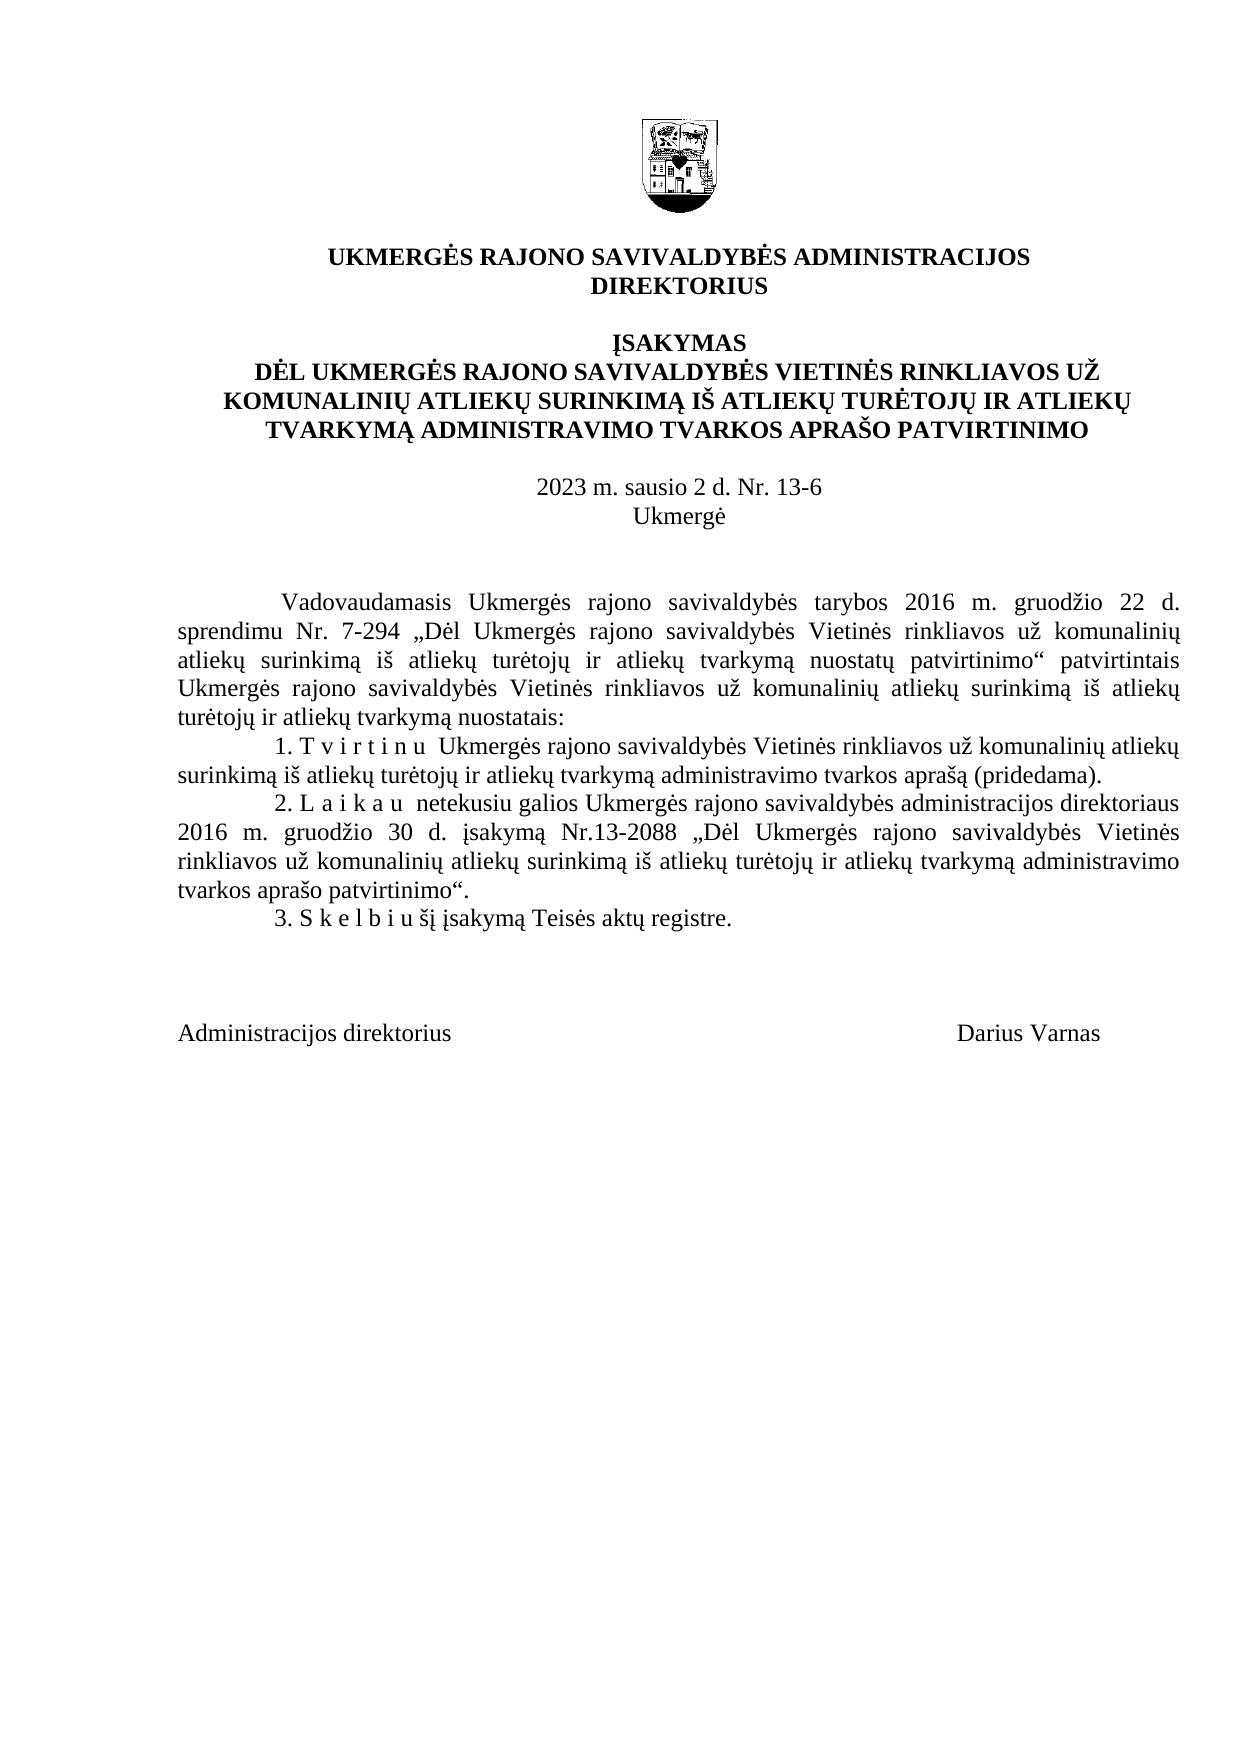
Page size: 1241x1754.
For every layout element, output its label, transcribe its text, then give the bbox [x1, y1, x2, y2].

text Ukmergė [177, 501, 1181, 530]
text 2. L a i k a u netekusiu galios Ukmergės rajono savivaldybės administracijos direktoriaus 2016 m. gruodžio 30 d. įsakymą Nr.13-2088 „Dėl Ukmergės rajono savivaldybės Vietinės rinkliavos už komunalinių atliekų surinkimą iš atliekų turėtojų ir atliekų tvarkymą administravimo tvarkos aprašo patvirtinimo“. [177, 788, 1181, 903]
text 3. S k e l b i u šį įsakymą Teisės aktų registre. [177, 903, 1181, 932]
text 2023 m. sausio 2 d. Nr. 13-6 [177, 472, 1181, 501]
text ĮSAKYMAS [177, 328, 1181, 357]
text 1. T v i r t i n u Ukmergės rajono savivaldybės Vietinės rinkliavos už komunalinių atliekų surinkimą iš atliekų turėtojų ir atliekų tvarkymą administravimo tvarkos aprašą (pridedama). [177, 731, 1181, 788]
text UKMERGĖS RAJONO SAVIVALDYBĖS ADMINISTRACIJOS [177, 242, 1181, 271]
text Vadovaudamasis Ukmergės rajono savivaldybės tarybos 2016 m. gruodžio 22 d. sprendimu Nr. 7-294 „Dėl Ukmergės rajono savivaldybės Vietinės rinkliavos už komunalinių atliekų surinkimą iš atliekų turėtojų ir atliekų tvarkymą nuostatų patvirtinimo“ patvirtintais Ukmergės rajono savivaldybės Vietinės rinkliavos už komunalinių atliekų surinkimą iš atliekų turėtojų ir atliekų tvarkymą nuostatais: [177, 587, 1181, 731]
text DĖL UKMERGĖS RAJONO SAVIVALDYBĖS VIETINĖS RINKLIAVOS UŽ KOMUNALINIŲ ATLIEKŲ SURINKIMĄ IŠ ATLIEKŲ TURĖTOJŲ IR ATLIEKŲ TVARKYMĄ ADMINISTRAVIMO TVARKOS APRAŠO PATVIRTINIMO [177, 357, 1177, 443]
text DIREKTORIUS [177, 271, 1181, 300]
text Administracijos direktorius Darius Varnas [177, 1018, 1181, 1047]
